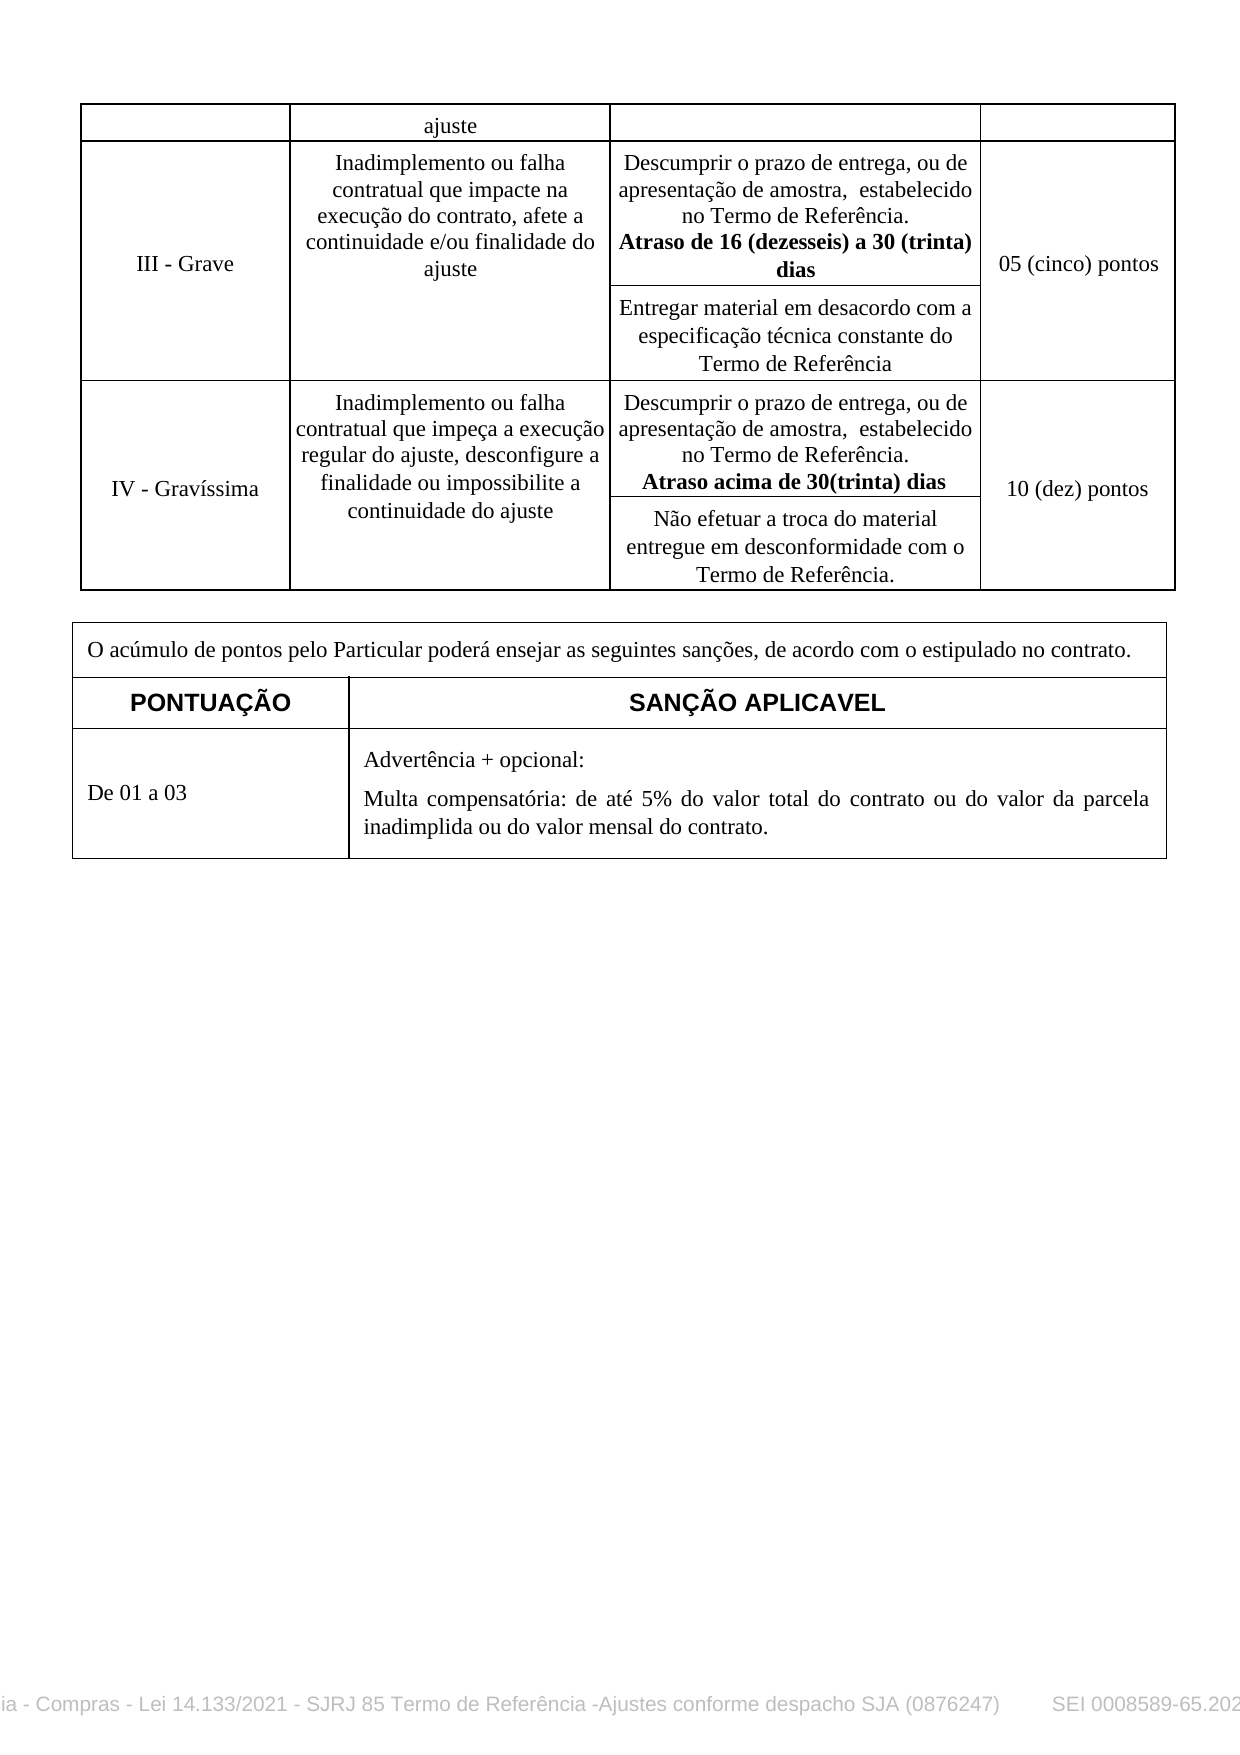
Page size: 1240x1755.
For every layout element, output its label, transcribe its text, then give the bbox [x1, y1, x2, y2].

table_cell III - Grave [82, 142, 289, 379]
table_cell Descumprir o prazo de entrega, ou de apresentação de amostra, estabelecido no Termo de Referência. Atraso de 16 (dezesseis) a 30 (trinta) dias [611, 142, 980, 284]
table_cell SANÇÃO APLICAVEL [350, 678, 1166, 728]
table_cell Advertência + opcional: Multa compensatória: de até 5% do valor total do contrato ou do valor da parcela inadimplida ou do valor mensal do contrato. [350, 729, 1166, 858]
table_cell ajuste [291, 105, 609, 140]
table_cell 10 (dez) pontos [981, 381, 1174, 589]
table_cell Não efetuar a troca do material entregue em desconformidade com o Termo de Referência. [611, 497, 980, 589]
table_cell Inadimplemento ou falha contratual que impeça a execução regular do ajuste, desconfigure a finalidade ou impossibilite a continuidade do ajuste [291, 381, 609, 589]
table_cell [981, 105, 1174, 140]
table_cell 05 (cinco) pontos [981, 142, 1174, 379]
table_cell De 01 a 03 [73, 729, 348, 858]
table_cell Inadimplemento ou falha contratual que impacte na execução do contrato, afete a continuidade e/ou finalidade do ajuste [291, 142, 609, 379]
table_cell Descumprir o prazo de entrega, ou de apresentação de amostra, estabelecido no Termo de Referência. Atraso acima de 30(trinta) dias [611, 381, 980, 496]
table_cell Entregar material em desacordo com a especificação técnica constante do Termo de Referência [611, 286, 980, 379]
table_cell [611, 105, 980, 140]
table_header O acúmulo de pontos pelo Particular poderá ensejar as seguintes sanções, de acordo com o estipulado no contrato. [73, 623, 1166, 676]
table_cell PONTUAÇÃO [73, 678, 348, 728]
table_cell [82, 105, 289, 140]
table_cell IV - Gravíssima [82, 381, 289, 589]
